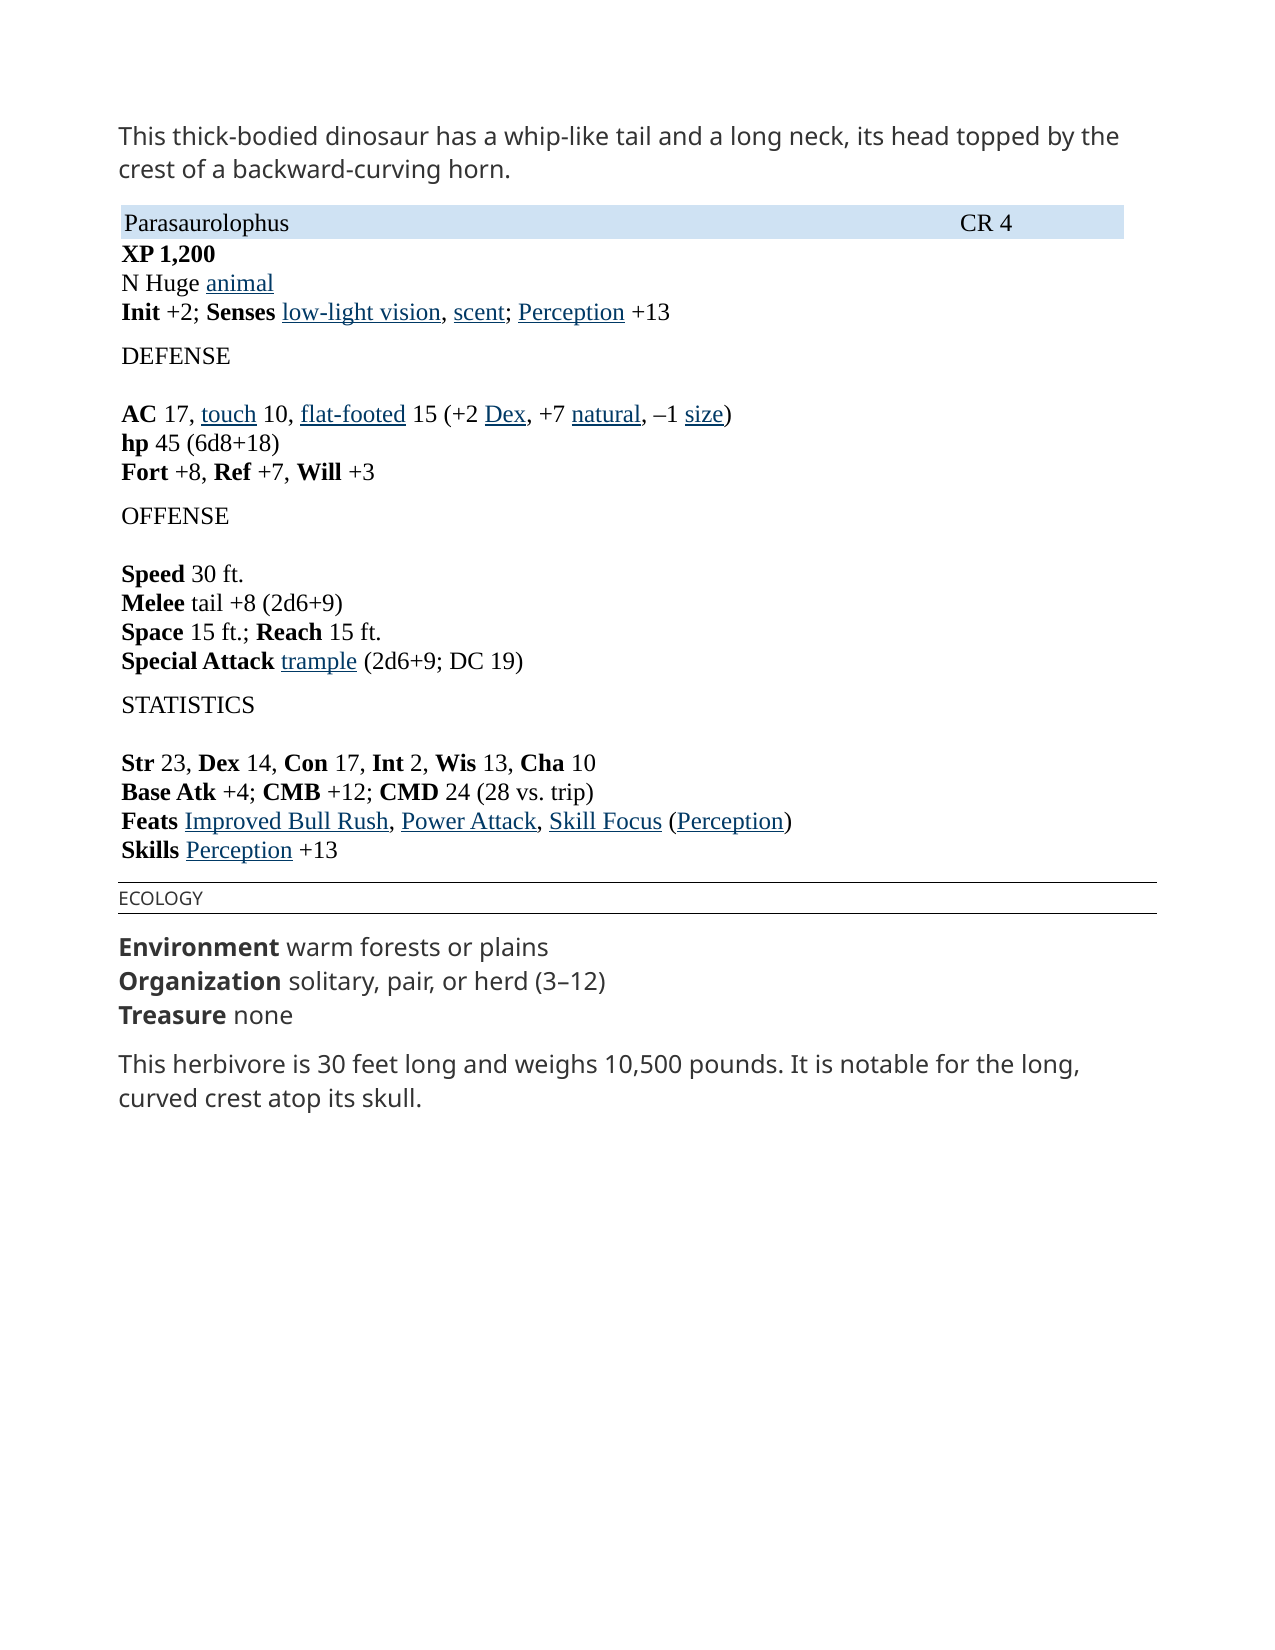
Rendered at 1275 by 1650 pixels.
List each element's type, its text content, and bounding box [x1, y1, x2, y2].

text This thick-bodied dinosaur has a whip-like tail and a long neck, its head topped by the crest of a backward-curving horn. [118, 118, 1157, 186]
table_header XP 1,200 N Huge animal Init +2; Senses low-light vision, scent; Perception +13 DEFENSE AC 17, touch 10, flat-footed 15 (+2 Dex, +7 natural, –1 size) hp 45 (6d8+18) Fort +8, Ref +7, Will +3 OFFENSE Speed 30 ft. Melee tail +8 (2d6+9) Space 15 ft.; Reach 15 ft. Special Attack trample (2d6+9; DC 19) STATISTICS Str 23, Dex 14, Con 17, Int 2, Wis 13, Cha 10 Base Atk +4; CMB +12; CMD 24 (28 vs. trip) Feats Improved Bull Rush, Power Attack, Skill Focus (Perception) Skills Perception +13 [118, 202, 1127, 882]
table_header [1128, 202, 1157, 882]
table_header [1130, 488, 1157, 523]
table_header Parasaurolophus [121, 205, 847, 239]
text This herbivore is 30 feet long and weighs 10,500 pounds. It is notable for the long, curved crest atop its skull. [118, 1047, 1157, 1115]
table_header CR 4 [848, 205, 1124, 239]
text Environment warm forests or plains Organization solitary, pair, or herd (3–12) Treasure none [118, 929, 1157, 1031]
text ECOLOGY [118, 883, 1157, 913]
